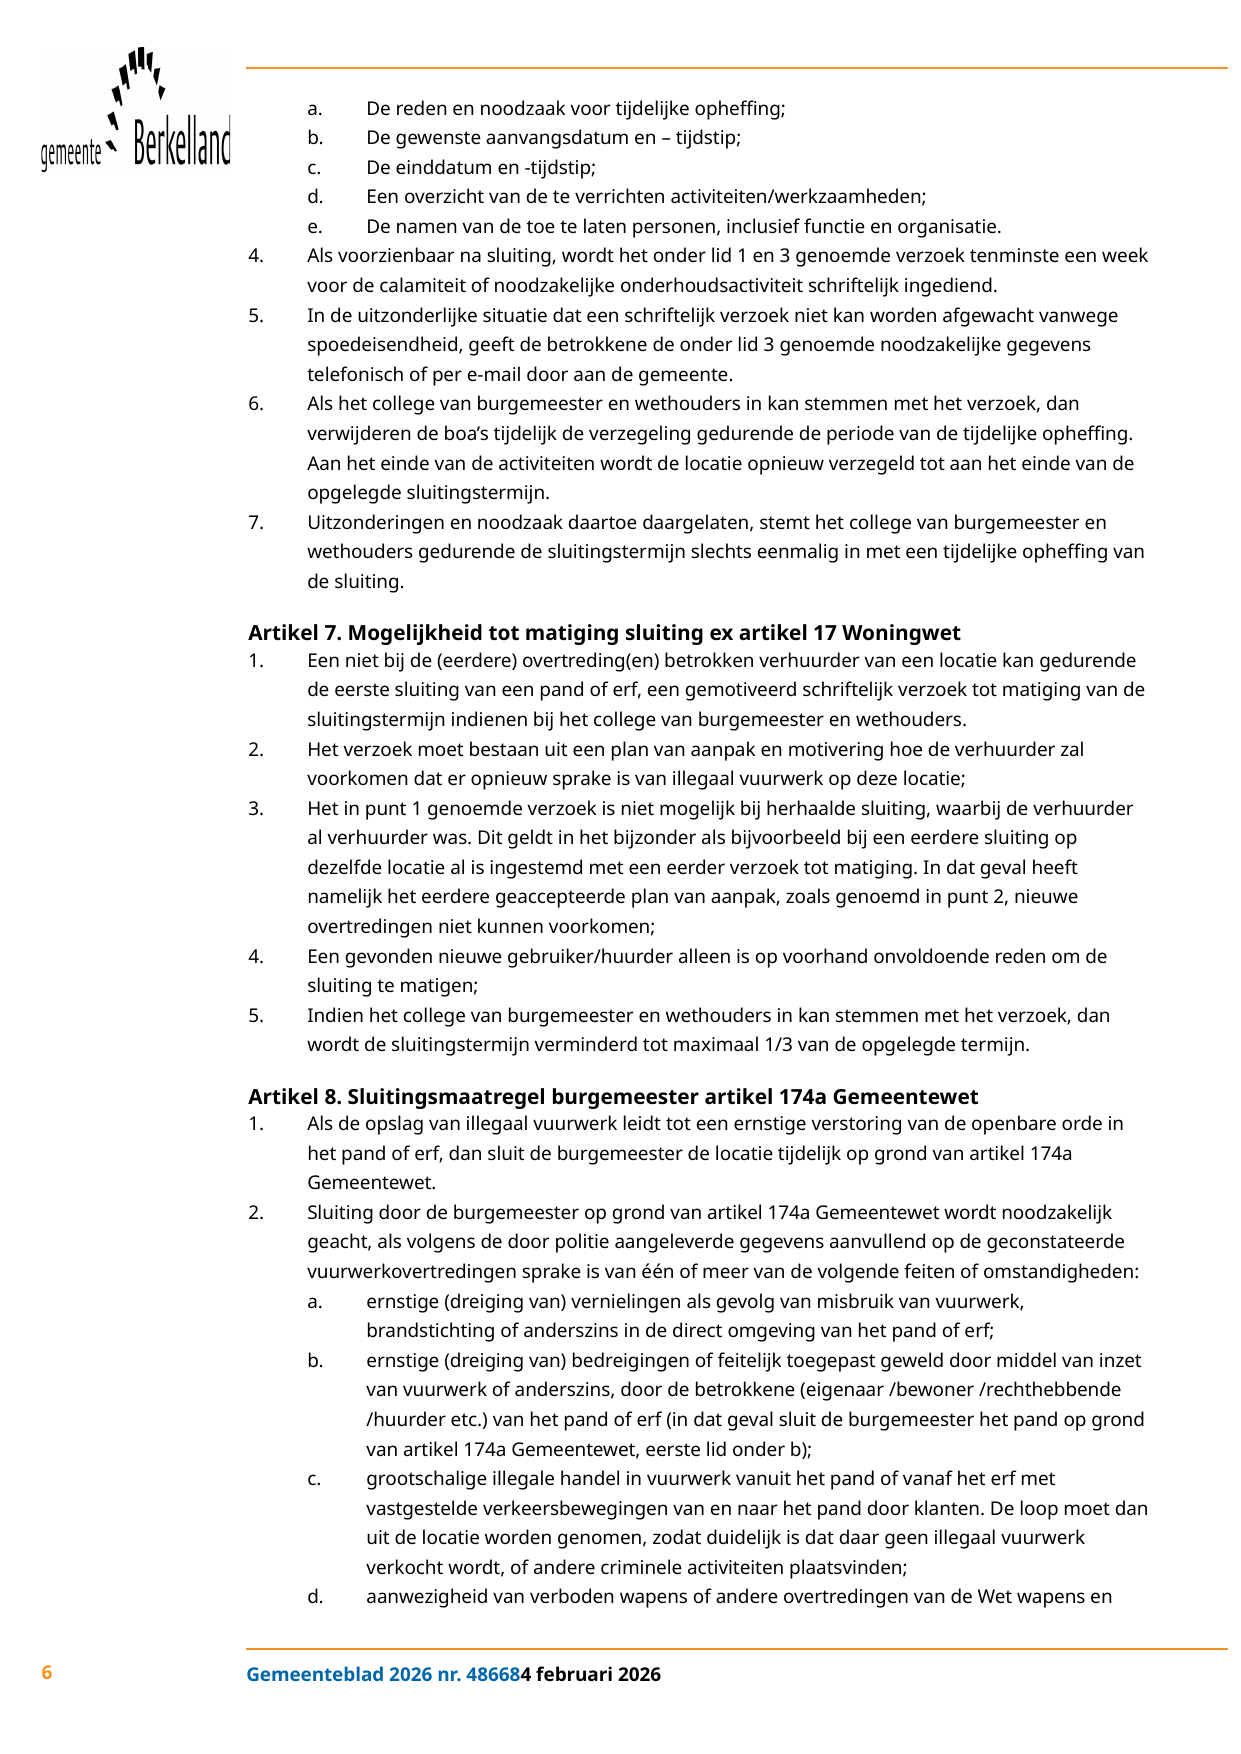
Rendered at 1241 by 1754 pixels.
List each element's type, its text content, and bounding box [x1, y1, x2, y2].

list Een niet bij de (eerdere) overtreding(en) betrokken verhuurder van een locatie kan gedurende de eerste sluiting van een pand of erf, een gemotiveerd schriftelijk verzoek tot matiging van de sluitingstermijn indienen bij het college van burgemeester en wethouders. [248, 647, 1152, 732]
list Het verzoek moet bestaan uit een plan van aanpak en motivering hoe de verhuurder zal voorkomen dat er opnieuw sprake is van illegaal vuurwerk op deze locatie; [248, 736, 1152, 791]
list aanwezigheid van verboden wapens of andere overtredingen van de Wet wapens en [307, 1584, 1152, 1609]
list ernstige (dreiging van) vernielingen als gevolg van misbruik van vuurwerk, brandstichting of anderszins in de direct omgeving van het pand of erf; [307, 1288, 1152, 1343]
text Artikel 7. Mogelijkheid tot matiging sluiting ex artikel 17 Woningwet [248, 618, 1152, 647]
list De namen van de toe te laten personen, inclusief functie en organisatie. [307, 213, 1152, 239]
list De gewenste aanvangsdatum en – tijdstip; [307, 124, 1152, 150]
list De reden en noodzaak voor tijdelijke opheffing; [307, 95, 1152, 121]
list Een overzicht van de te verrichten activiteiten/werkzaamheden; [307, 183, 1152, 209]
list Een gevonden nieuwe gebruiker/huurder alleen is op voorhand onvoldoende reden om de sluiting te matigen; [248, 943, 1152, 998]
list ernstige (dreiging van) bedreigingen of feitelijk toegepast geweld door middel van inzet van vuurwerk of anderszins, door de betrokkene (eigenaar /bewoner /rechthebbende /huurder etc.) van het pand of erf (in dat geval sluit de burgemeester het pand op grond van artikel 174a Gemeentewet, eerste lid onder b); [307, 1347, 1152, 1462]
list Als het college van burgemeester en wethouders in kan stemmen met het verzoek, dan verwijderen de boa’s tijdelijk de verzegeling gedurende de periode van de tijdelijke opheffing. Aan het einde van de activiteiten wordt de locatie opnieuw verzegeld tot aan het einde van de opgelegde sluitingstermijn. [248, 391, 1152, 505]
list In de uitzonderlijke situatie dat een schriftelijk verzoek niet kan worden afgewacht vanwege spoedeisendheid, geeft de betrokkene de onder lid 3 genoemde noodzakelijke gegevens telefonisch of per e-mail door aan de gemeente. [248, 302, 1152, 387]
list grootschalige illegale handel in vuurwerk vanuit het pand of vanaf het erf met vastgestelde verkeersbewegingen van en naar het pand door klanten. De loop moet dan uit de locatie worden genomen, zodat duidelijk is dat daar geen illegaal vuurwerk verkocht wordt, of andere criminele activiteiten plaatsvinden; [307, 1465, 1152, 1580]
list Indien het college van burgemeester en wethouders in kan stemmen met het verzoek, dan wordt de sluitingstermijn verminderd tot maximaal 1/3 van de opgelegde termijn. [248, 1002, 1152, 1057]
list Als de opslag van illegaal vuurwerk leidt tot een ernstige verstoring van de openbare orde in het pand of erf, dan sluit de burgemeester de locatie tijdelijk op grond van artikel 174a Gemeentewet. [248, 1110, 1152, 1195]
list De einddatum en -tijdstip; [307, 154, 1152, 180]
text Artikel 8. Sluitingsmaatregel burgemeester artikel 174a Gemeentewet [248, 1082, 1152, 1110]
list Het in punt 1 genoemde verzoek is niet mogelijk bij herhaalde sluiting, waarbij de verhuurder al verhuurder was. Dit geldt in het bijzonder als bijvoorbeeld bij een eerdere sluiting op dezelfde locatie al is ingestemd met een eerder verzoek tot matiging. In dat geval heeft namelijk het eerdere geaccepteerde plan van aanpak, zoals genoemd in punt 2, nieuwe overtredingen niet kunnen voorkomen; [248, 795, 1152, 939]
list Uitzonderingen en noodzaak daartoe daargelaten, stemt het college van burgemeester en wethouders gedurende de sluitingstermijn slechts eenmalig in met een tijdelijke opheffing van de sluiting. [248, 509, 1152, 594]
list Sluiting door de burgemeester op grond van artikel 174a Gemeentewet wordt noodzakelijk geacht, als volgens de door politie aangeleverde gegevens aanvullend op de geconstateerde vuurwerkovertredingen sprake is van één of meer van de volgende feiten of omstandigheden: [248, 1199, 1152, 1284]
list Als voorzienbaar na sluiting, wordt het onder lid 1 en 3 genoemde verzoek tenminste een week voor de calamiteit of noodzakelijke onderhoudsactiviteit schriftelijk ingediend. [248, 243, 1152, 298]
picture [41, 47, 231, 172]
